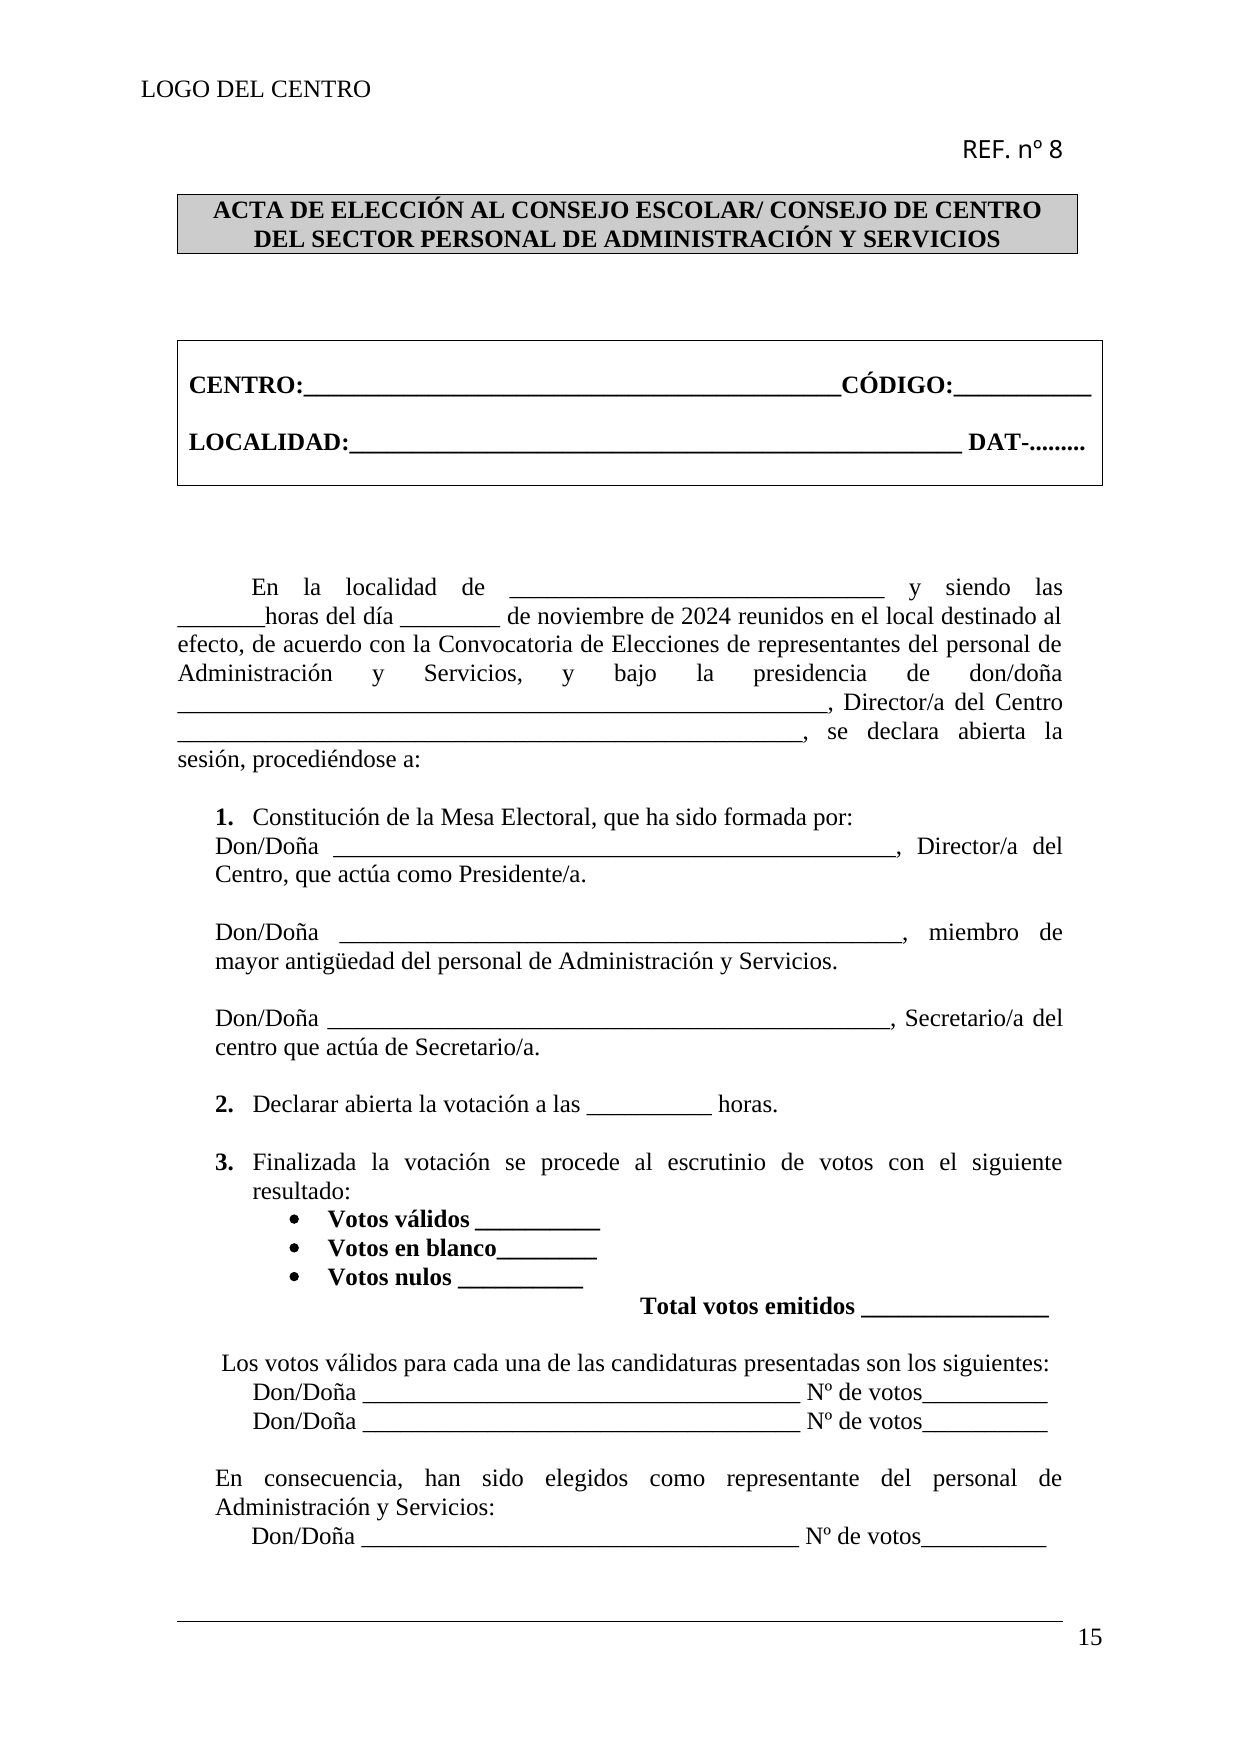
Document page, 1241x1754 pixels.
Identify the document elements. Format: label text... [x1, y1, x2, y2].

list Votos nulos __________ [290, 1262, 1063, 1291]
list Declarar abierta la votación a las __________ horas. [215, 1089, 1063, 1118]
text Total votos emitidos _______________ [510, 1291, 1063, 1319]
text Los votos válidos para cada una de las candidaturas presentadas son los siguientes: [215, 1348, 1063, 1377]
text Don/Doña _____________________________________________, Director/a del Centro, que actúa como Presidente/a. [215, 831, 1063, 888]
table_header CENTRO:___________________________________________CÓDIGO:___________ LOCALIDAD:_________________________________________________ DAT-......... [178, 341, 1102, 485]
list Votos en blanco________ [290, 1233, 1063, 1262]
text Don/Doña ___________________________________ Nº de votos__________ [252, 1377, 1063, 1406]
text En la localidad de ______________________________ y siendo las _______horas del día ________ de noviembre de 2024 reunidos en el local destinado al efecto, de acuerdo con la Convocatoria de Elecciones de representantes del personal de Administración y Servicios, y bajo la presidencia de don/doña ____________________________________________________, Director/a del Centro __________________________________________________, se declara abierta la sesión, procediéndose a: [177, 572, 1063, 773]
text REF. nº 8 [177, 131, 1063, 165]
list Finalizada la votación se procede al escrutinio de votos con el siguiente resultado: [215, 1147, 1063, 1204]
list Constitución de la Mesa Electoral, que ha sido formada por: [215, 802, 1063, 831]
text Don/Doña _____________________________________________, Secretario/a del centro que actúa de Secretario/a. [215, 1003, 1063, 1061]
text Don/Doña ___________________________________ Nº de votos__________ [251, 1521, 1063, 1549]
list Votos válidos __________ [290, 1204, 1063, 1233]
table_header ACTA DE ELECCIÓN AL CONSEJO ESCOLAR/ CONSEJO DE CENTRO DEL SECTOR PERSONAL DE ADMINISTRACIÓN Y SERVICIOS [178, 195, 1077, 253]
text Don/Doña ___________________________________ Nº de votos__________ [252, 1406, 1063, 1434]
text Don/Doña _____________________________________________, miembro de mayor antigüedad del personal de Administración y Servicios. [215, 917, 1063, 974]
text En consecuencia, han sido elegidos como representante del personal de Administración y Servicios: [215, 1463, 1063, 1521]
